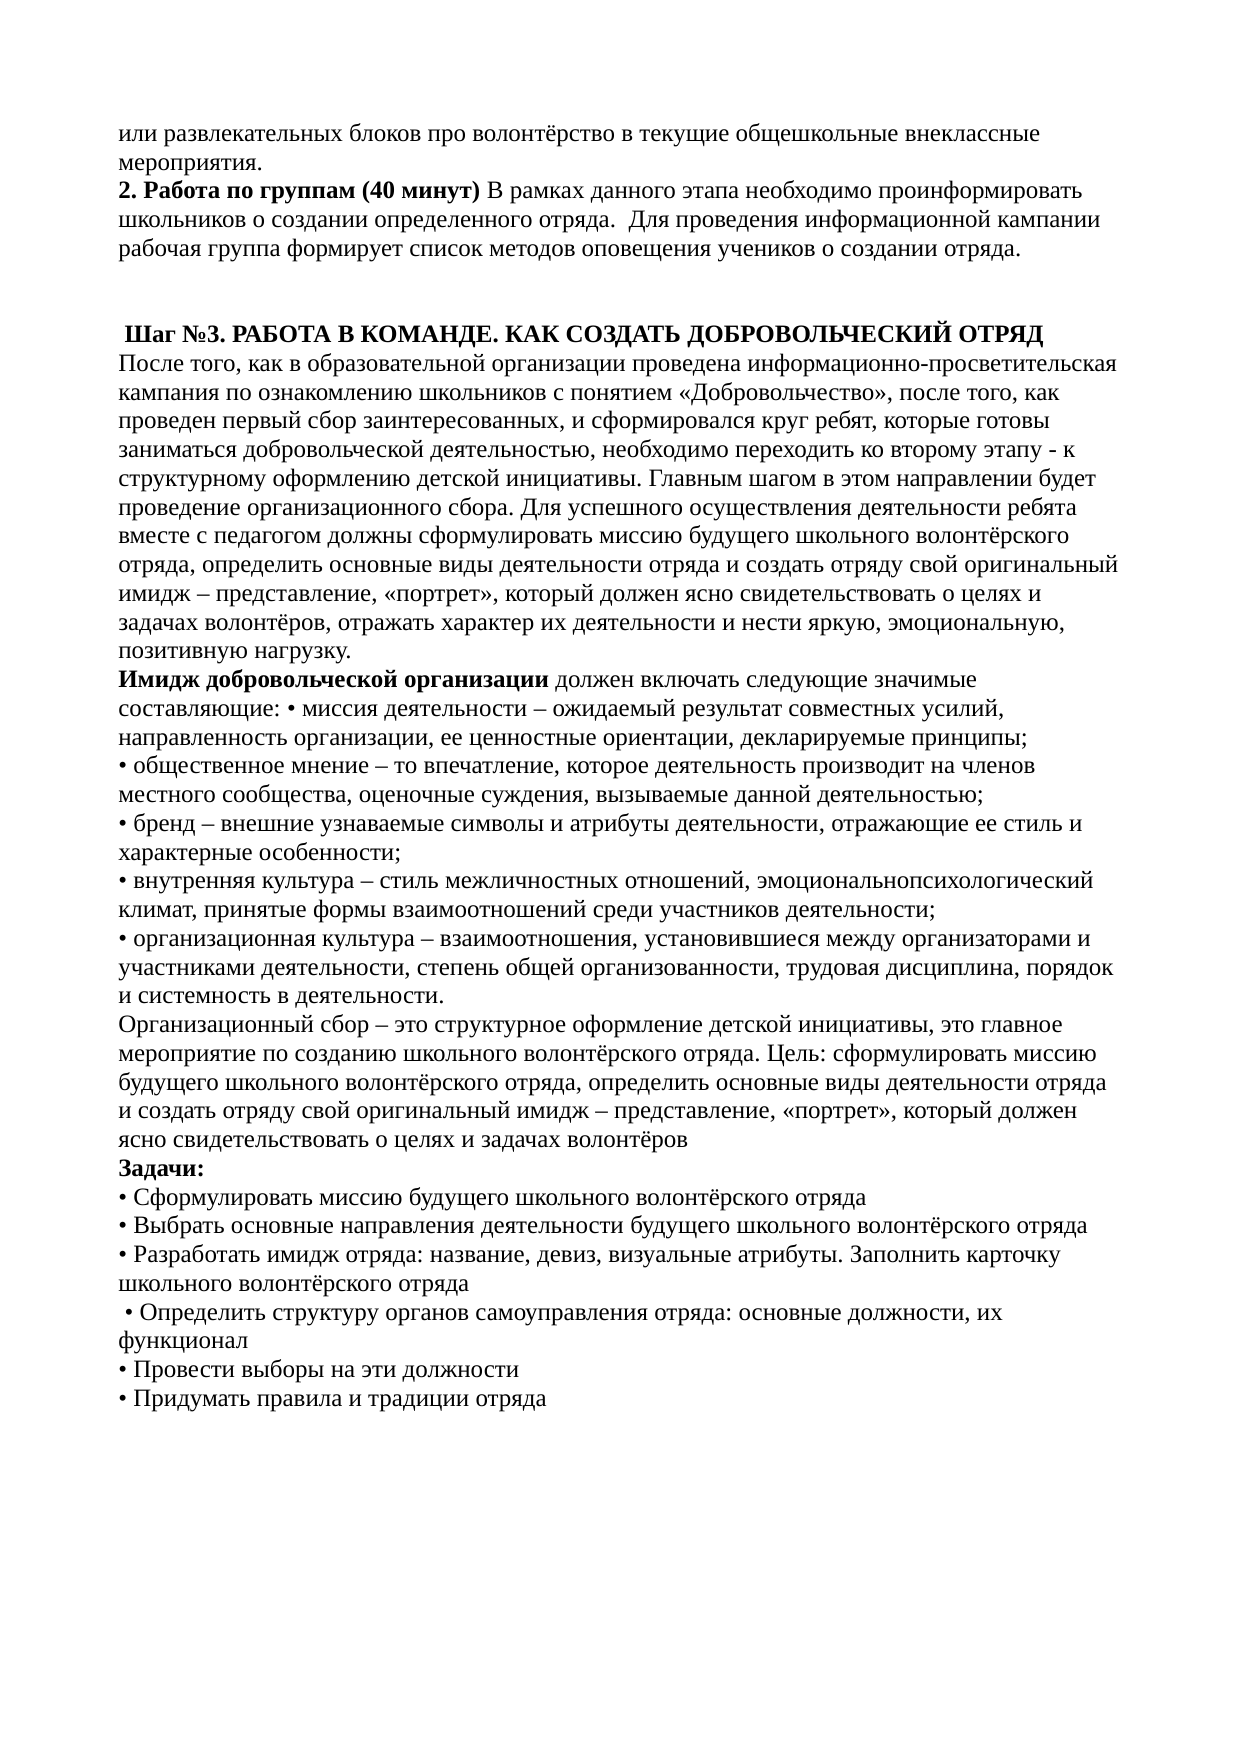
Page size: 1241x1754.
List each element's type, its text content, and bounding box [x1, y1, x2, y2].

text Имидж добровольческой организации должен включать следующие значимые составляющие: • миссия деятельности – ожидаемый результат совместных усилий, направленность организации, ее ценностные ориентации, декларируемые принципы; [118, 664, 1122, 751]
text • общественное мнение – то впечатление, которое деятельность производит на членов местного сообщества, оценочные суждения, вызываемые данной деятельностью; [118, 751, 1122, 808]
text • бренд – внешние узнаваемые символы и атрибуты деятельности, отражающие ее стиль и характерные особенности; [118, 808, 1122, 866]
text • Выбрать основные направления деятельности будущего школьного волонтёрского отряда [118, 1211, 1122, 1239]
text • организационная культура – взаимоотношения, установившиеся между организаторами и участниками деятельности, степень общей организованности, трудовая дисциплина, порядок и системность в деятельности. [118, 923, 1122, 1009]
text Задачи: [118, 1153, 1122, 1182]
text или развлекательных блоков про волонтёрство в текущие общешкольные внеклассные мероприятия. [118, 118, 1122, 176]
text 2. Работа по группам (40 минут) В рамках данного этапа необходимо проинформировать школьников о создании определенного отряда. Для проведения информационной кампании рабочая группа формирует список методов оповещения учеников о создании отряда. [118, 176, 1122, 262]
text • Придумать правила и традиции отряда [118, 1383, 1122, 1412]
text • внутренняя культура – стиль межличностных отношений, эмоциональнопсихологический климат, принятые формы взаимоотношений среди участников деятельности; [118, 866, 1122, 923]
text Шаг №3. РАБОТА В КОМАНДЕ. КАК СОЗДАТЬ ДОБРОВОЛЬЧЕСКИЙ ОТРЯД [118, 319, 1122, 348]
text • Провести выборы на эти должности [118, 1354, 1122, 1383]
text • Разработать имидж отряда: название, девиз, визуальные атрибуты. Заполнить карточку школьного волонтёрского отряда [118, 1239, 1122, 1297]
text • Сформулировать миссию будущего школьного волонтёрского отряда [118, 1182, 1122, 1211]
text • Определить структуру органов самоуправления отряда: основные должности, их функционал [118, 1297, 1122, 1354]
text Организационный сбор – это структурное оформление детской инициативы, это главное мероприятие по созданию школьного волонтёрского отряда. Цель: сформулировать миссию будущего школьного волонтёрского отряда, определить основные виды деятельности отряда и создать отряду свой оригинальный имидж – представление, «портрет», который должен ясно свидетельствовать о целях и задачах волонтёров [118, 1009, 1122, 1153]
text После того, как в образовательной организации проведена информационно-просветительская кампания по ознакомлению школьников с понятием «Добровольчество», после того, как проведен первый сбор заинтересованных, и сформировался круг ребят, которые готовы заниматься добровольческой деятельностью, необходимо переходить ко второму этапу - к структурному оформлению детской инициативы. Главным шагом в этом направлении будет проведение организационного сбора. Для успешного осуществления деятельности ребята вместе с педагогом должны сформулировать миссию будущего школьного волонтёрского отряда, определить основные виды деятельности отряда и создать отряду свой оригинальный имидж – представление, «портрет», который должен ясно свидетельствовать о целях и задачах волонтёров, отражать характер их деятельности и нести яркую, эмоциональную, позитивную нагрузку. [118, 348, 1122, 664]
